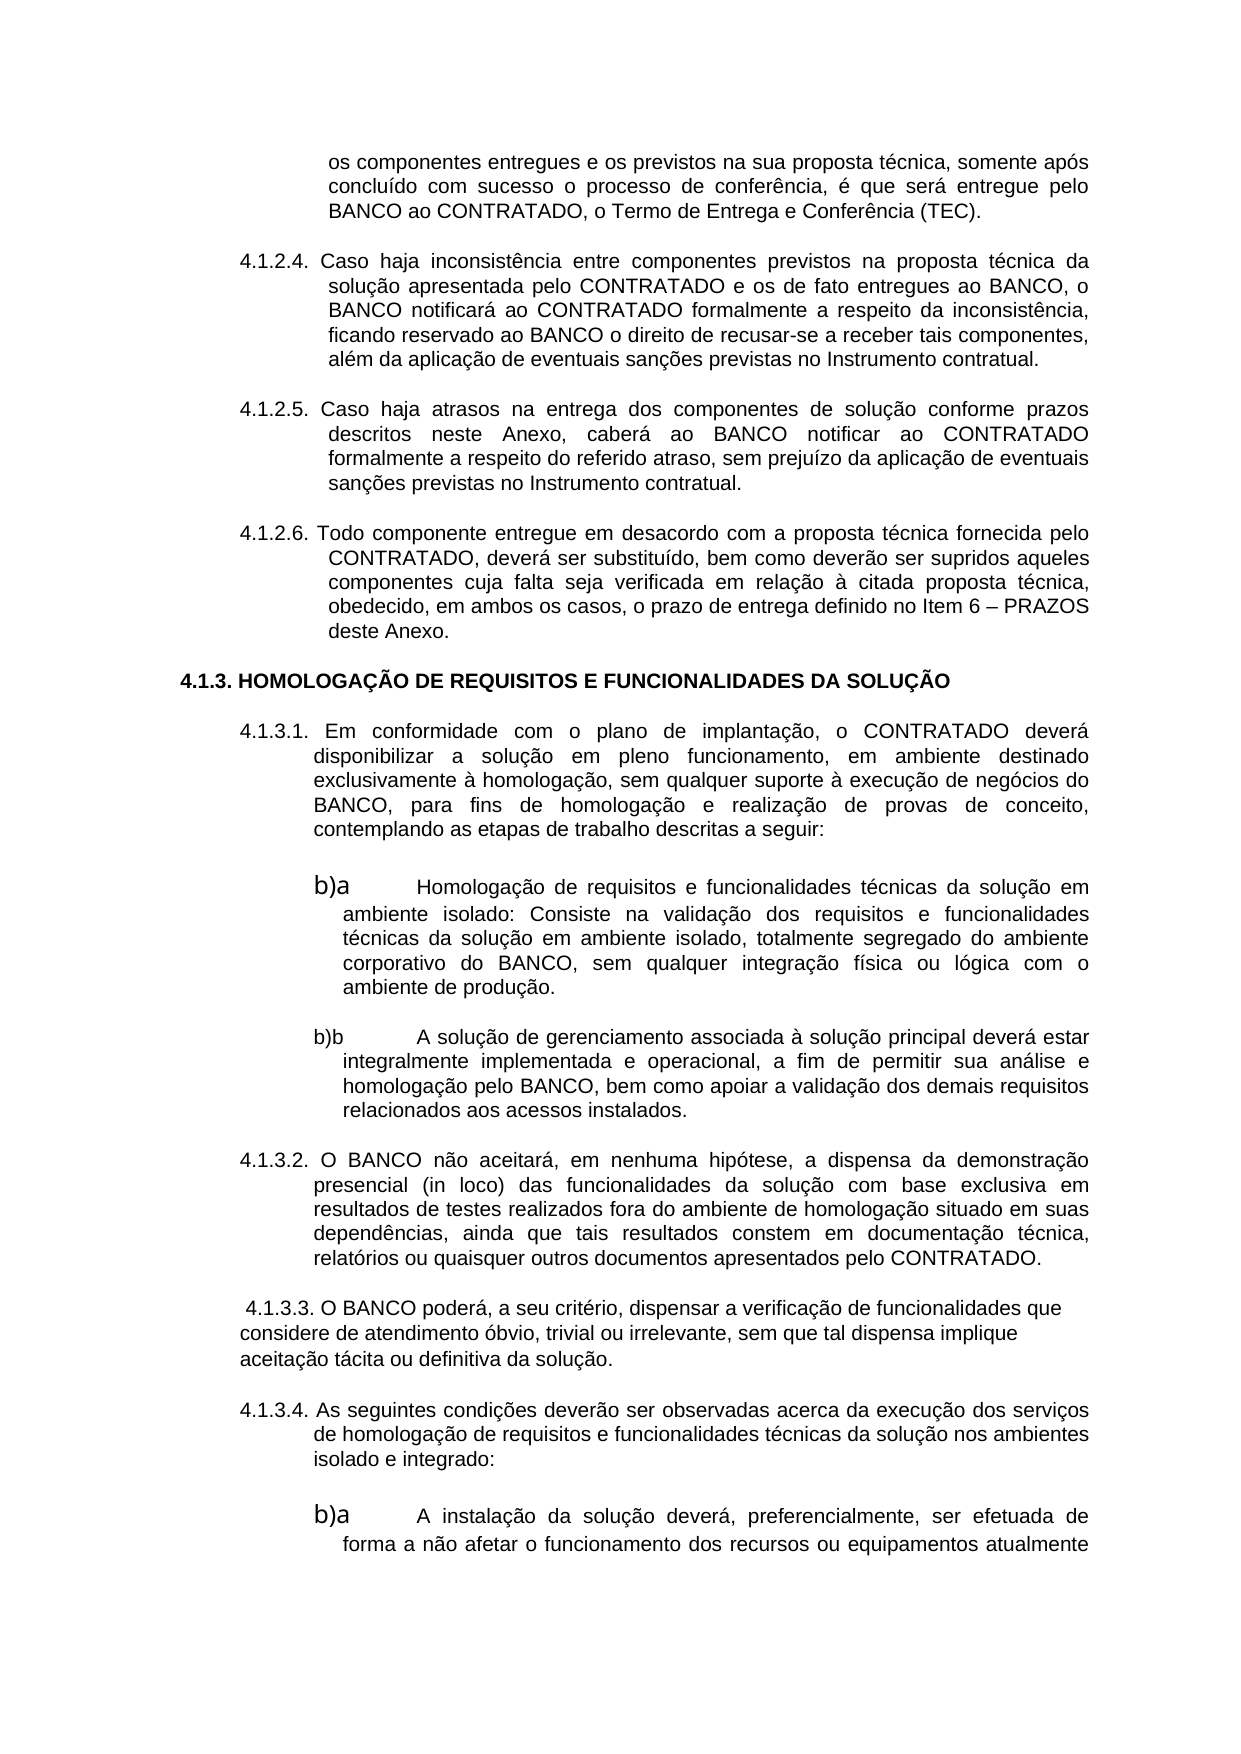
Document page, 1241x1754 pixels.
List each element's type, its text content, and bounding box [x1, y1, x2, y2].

text 4.1.3.1. Em conformidade com o plano de implantação, o CONTRATADO deverá disponibilizar a solução em pleno funcionamento, em ambiente destinado exclusivamente à homologação, sem qualquer suporte à execução de negócios do BANCO, para fins de homologação e realização de provas de conceito, contemplando as etapas de trabalho descritas a seguir: [239, 719, 1090, 841]
list A instalação da solução deverá, preferencialmente, ser efetuada de forma a não afetar o funcionamento dos recursos ou equipamentos atualmente [313, 1497, 1090, 1556]
list Homologação de requisitos e funcionalidades técnicas da solução em ambiente isolado: Consiste na validação dos requisitos e funcionalidades técnicas da solução em ambiente isolado, totalmente segregado do ambiente corporativo do BANCO, sem qualquer integração física ou lógica com o ambiente de produção. [313, 867, 1090, 999]
text 4.1.3.4. As seguintes condições deverão ser observadas acerca da execução dos serviços de homologação de requisitos e funcionalidades técnicas da solução nos ambientes isolado e integrado: [239, 1398, 1090, 1471]
list A solução de gerenciamento associada à solução principal deverá estar integralmente implementada e operacional, a fim de permitir sua análise e homologação pelo BANCO, bem como apoiar a validação dos demais requisitos relacionados aos acessos instalados. [313, 1025, 1090, 1122]
text 4.1.3.2. O BANCO não aceitará, em nenhuma hipótese, a dispensa da demonstração presencial (in loco) das funcionalidades da solução com base exclusiva em resultados de testes realizados fora do ambiente de homologação situado em suas dependências, ainda que tais resultados constem em documentação técnica, relatórios ou quaisquer outros documentos apresentados pelo CONTRATADO. [239, 1148, 1090, 1269]
text 4.1.2.4. Caso haja inconsistência entre componentes previstos na proposta técnica da solução apresentada pelo CONTRATADO e os de fato entregues ao BANCO, o BANCO notificará ao CONTRATADO formalmente a respeito da inconsistência, ficando reservado ao BANCO o direito de recusar-se a receber tais componentes, além da aplicação de eventuais sanções previstas no Instrumento contratual. [239, 249, 1090, 371]
text os componentes entregues e os previstos na sua proposta técnica, somente após concluído com sucesso o processo de conferência, é que será entregue pelo BANCO ao CONTRATADO, o Termo de Entrega e Conferência (TEC). [239, 150, 1090, 223]
text 4.1.2.5. Caso haja atrasos na entrega dos componentes de solução conforme prazos descritos neste Anexo, caberá ao BANCO notificar ao CONTRATADO formalmente a respeito do referido atraso, sem prejuízo da aplicação de eventuais sanções previstas no Instrumento contratual. [239, 397, 1090, 494]
text 4.1.3.3. O BANCO poderá, a seu critério, dispensar a verificação de funcionalidades que considere de atendimento óbvio, trivial ou irrelevante, sem que tal dispensa implique aceitação tácita ou definitiva da solução. [239, 1295, 1090, 1371]
subtitle 4.1.3. HOMOLOGAÇÃO DE REQUISITOS E FUNCIONALIDADES DA SOLUÇÃO [180, 669, 1090, 693]
text 4.1.2.6. Todo componente entregue em desacordo com a proposta técnica fornecida pelo CONTRATADO, deverá ser substituído, bem como deverão ser supridos aqueles componentes cuja falta seja verificada em relação à citada proposta técnica, obedecido, em ambos os casos, o prazo de entrega definido no Item 6 – PRAZOS deste Anexo. [239, 521, 1090, 642]
